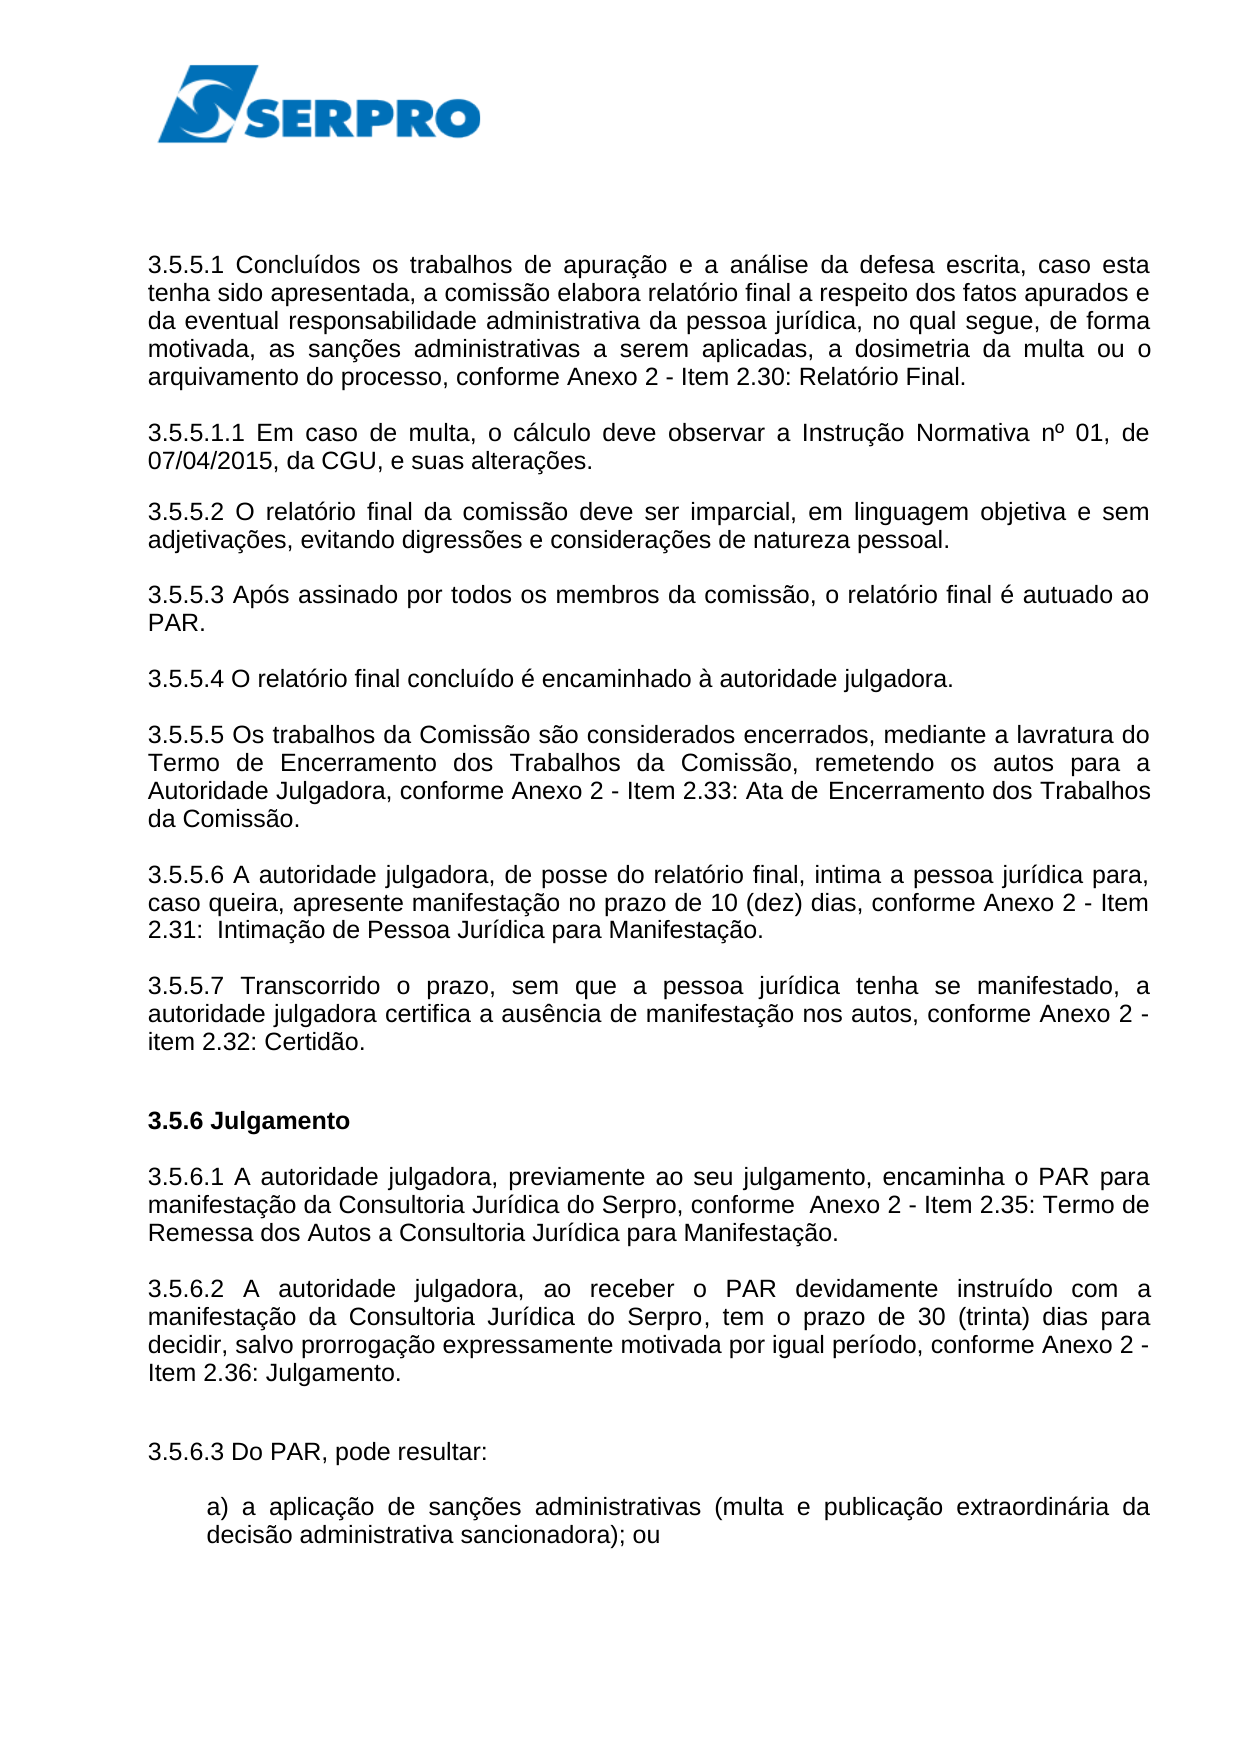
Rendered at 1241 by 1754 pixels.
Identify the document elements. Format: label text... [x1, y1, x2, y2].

text 3.5.6 Julgamento [148, 1107, 1152, 1135]
text 3.5.5.3 Após assinado por todos os membros da comissão, o relatório final é autuado ao PAR. [148, 581, 1152, 637]
text 3.5.6.3 Do PAR, pode resultar: [148, 1437, 1152, 1465]
text 3.5.5.1.1 Em caso de multa, o cálculo deve observar a Instrução Normativa nº 01, de 07/04/2015, da CGU, e suas alterações. [148, 418, 1152, 474]
text 3.5.5.2 O relatório final da comissão deve ser imparcial, em linguagem objetiva e sem adjetivações, evitando digressões e considerações de natureza pessoal. [148, 498, 1152, 553]
text 3.5.6.1 A autoridade julgadora, previamente ao seu julgamento, encaminha o PAR para manifestação da Consultoria Jurídica do Serpro, conforme Anexo 2 - Item 2.35: Termo de Remessa dos Autos a Consultoria Jurídica para Manifestação. [148, 1163, 1152, 1247]
text 3.5.5.6 A autoridade julgadora, de posse do relatório final, intima a pessoa jurídica para, caso queira, apresente manifestação no prazo de 10 (dez) dias, conforme Anexo 2 - Item 2.31: Intimação de Pessoa Jurídica para Manifestação. [148, 861, 1152, 944]
text 3.5.5.4 O relatório final concluído é encaminhado à autoridade julgadora. [148, 665, 1152, 693]
text 3.5.5.7 Transcorrido o prazo, sem que a pessoa jurídica tenha se manifestado, a autoridade julgadora certifica a ausência de manifestação nos autos, conforme Anexo 2 - item 2.32: Certidão. [148, 972, 1152, 1056]
text 3.5.6.2 A autoridade julgadora, ao receber o PAR devidamente instruído com a manifestação da Consultoria Jurídica do Serpro, tem o prazo de 30 (trinta) dias para decidir, salvo prorrogação expressamente motivada por igual período, conforme Anexo 2 - Item 2.36: Julgamento. [148, 1274, 1152, 1386]
text 3.5.5.5 Os trabalhos da Comissão são considerados encerrados, mediante a lavratura do Termo de Encerramento dos Trabalhos da Comissão, remetendo os autos para a Autoridade Julgadora, conforme Anexo 2 - Item 2.33: Ata de Encerramento dos Trabalhos da Comissão. [148, 721, 1152, 833]
picture [156, 64, 481, 144]
text 3.5.5.1 Concluídos os trabalhos de apuração e a análise da defesa escrita, caso esta tenha sido apresentada, a comissão elabora relatório final a respeito dos fatos apurados e da eventual responsabilidade administrativa da pessoa jurídica, no qual segue, de forma motivada, as sanções administrativas a serem aplicadas, a dosimetria da multa ou o arquivamento do processo, conforme Anexo 2 - Item 2.30: Relatório Final. [148, 251, 1152, 391]
text a) a aplicação de sanções administrativas (multa e publicação extraordinária da decisão administrativa sancionadora); ou [206, 1493, 1152, 1549]
